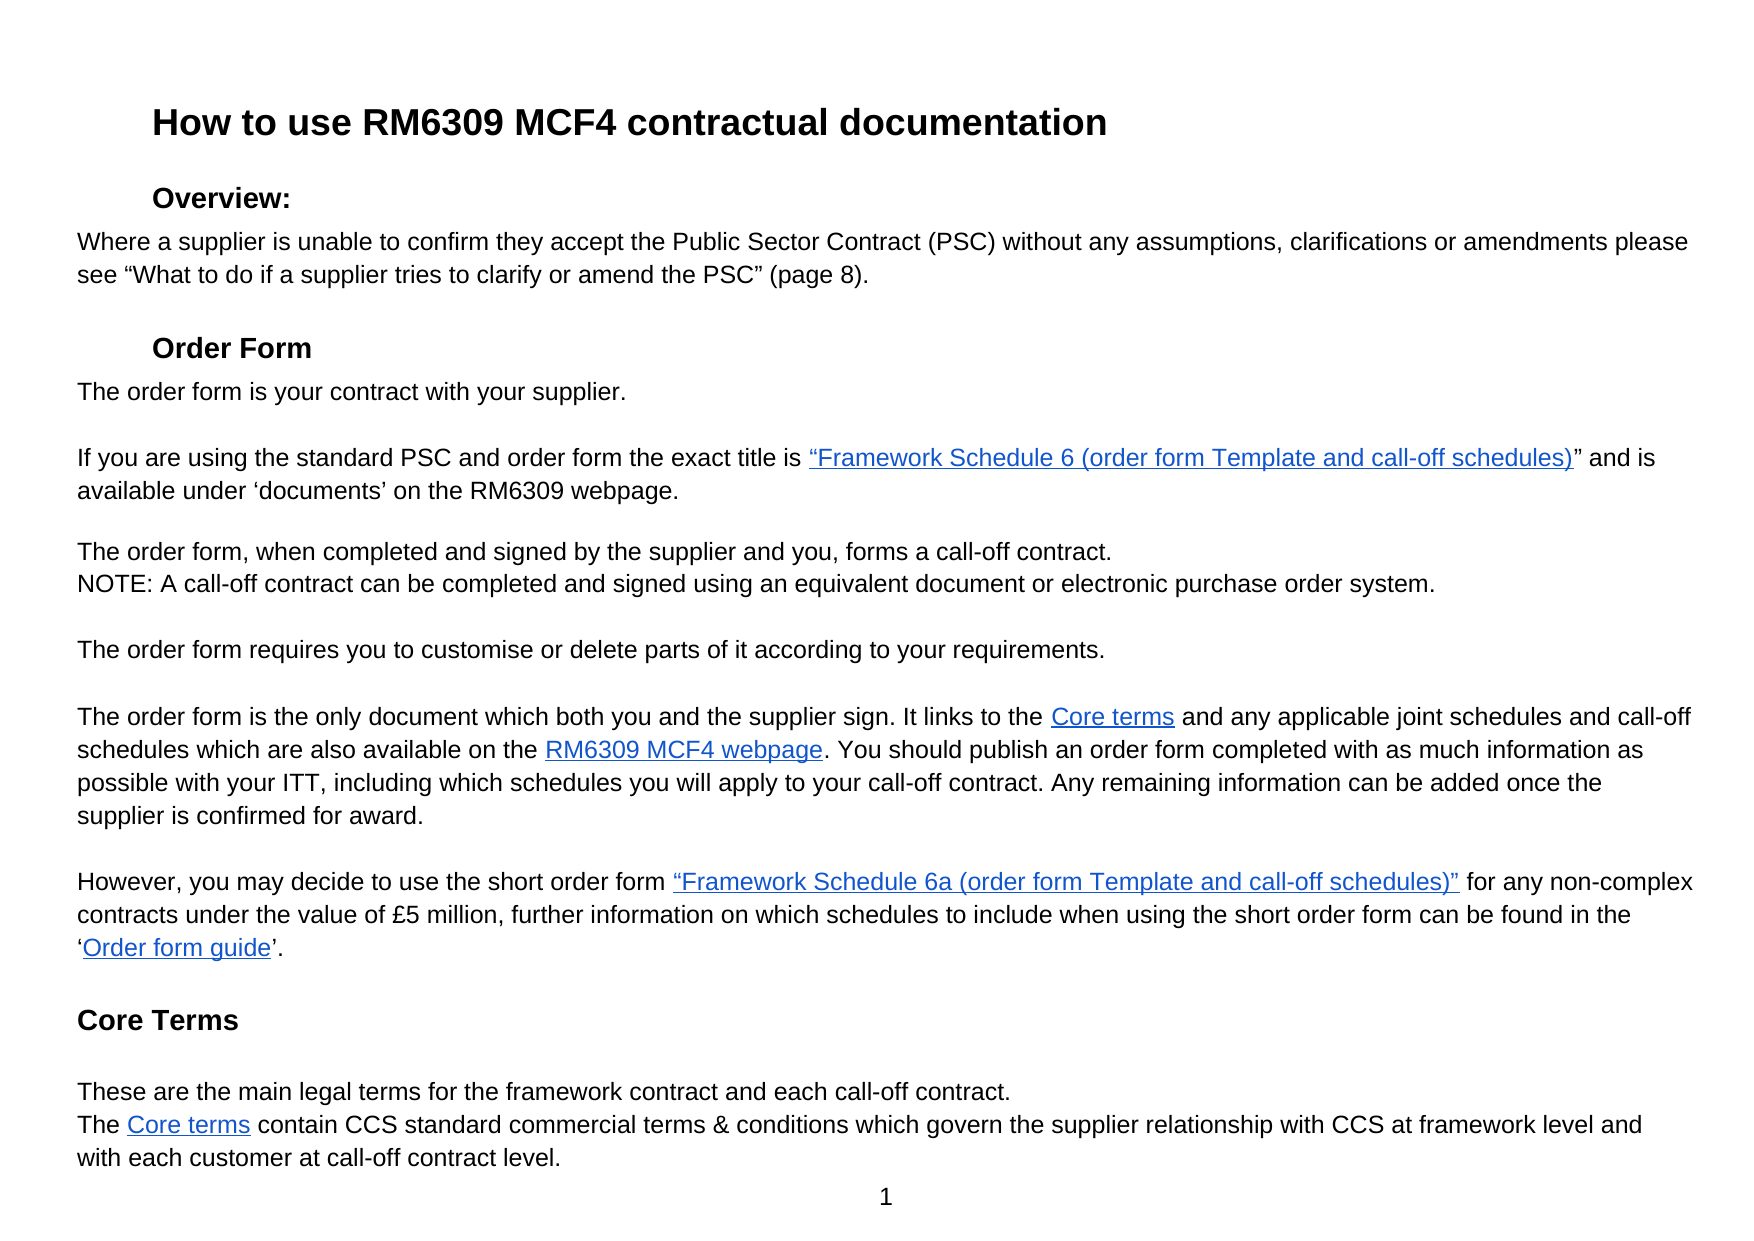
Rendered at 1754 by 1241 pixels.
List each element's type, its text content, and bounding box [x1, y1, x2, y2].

subtitle How to use RM6309 MCF4 contractual documentation [77, 101, 1695, 144]
text The order form is the only document which both you and the supplier sign. It links to the Core terms and any applicable joint schedules and call-off schedules which are also available on the RM6309 MCF4 webpage. You should publish an order form completed with as much information as possible with your ITT, including which schedules you will apply to your call-off contract. Any remaining information can be added once the supplier is confirmed for award. [77, 702, 1695, 829]
text The order form, when completed and signed by the supplier and you, forms a call-off contract. [77, 536, 1695, 565]
text Where a supplier is unable to confirm they accept the Public Sector Contract (PSC) without any assumptions, clarifications or amendments please see “What to do if a supplier tries to clarify or amend the PSC” (page 8). [77, 227, 1695, 289]
subtitle Core Terms [77, 1003, 1695, 1037]
text NOTE: A call-off contract can be completed and signed using an equivalent document or electronic purchase order system. [77, 569, 1695, 598]
text These are the main legal terms for the framework contract and each call-off contract. [77, 1077, 1695, 1106]
text The order form is your contract with your supplier. [77, 377, 1695, 406]
text If you are using the standard PSC and order form the exact title is “Framework Schedule 6 (order form Template and call-off schedules)” and is available under ‘documents’ on the RM6309 webpage. [77, 443, 1695, 505]
text The Core terms contain CCS standard commercial terms & conditions which govern the supplier relationship with CCS at framework level and with each customer at call-off contract level. [77, 1110, 1695, 1172]
text However, you may decide to use the short order form “Framework Schedule 6a (order form Template and call-off schedules)” for any non-complex contracts under the value of £5 million, further information on which schedules to include when using the short order form can be found in the ‘Order form guide’. [77, 867, 1695, 961]
text The order form requires you to customise or delete parts of it according to your requirements. [77, 636, 1695, 664]
subtitle Order Form [77, 331, 1695, 364]
subtitle Overview: [77, 181, 1695, 215]
